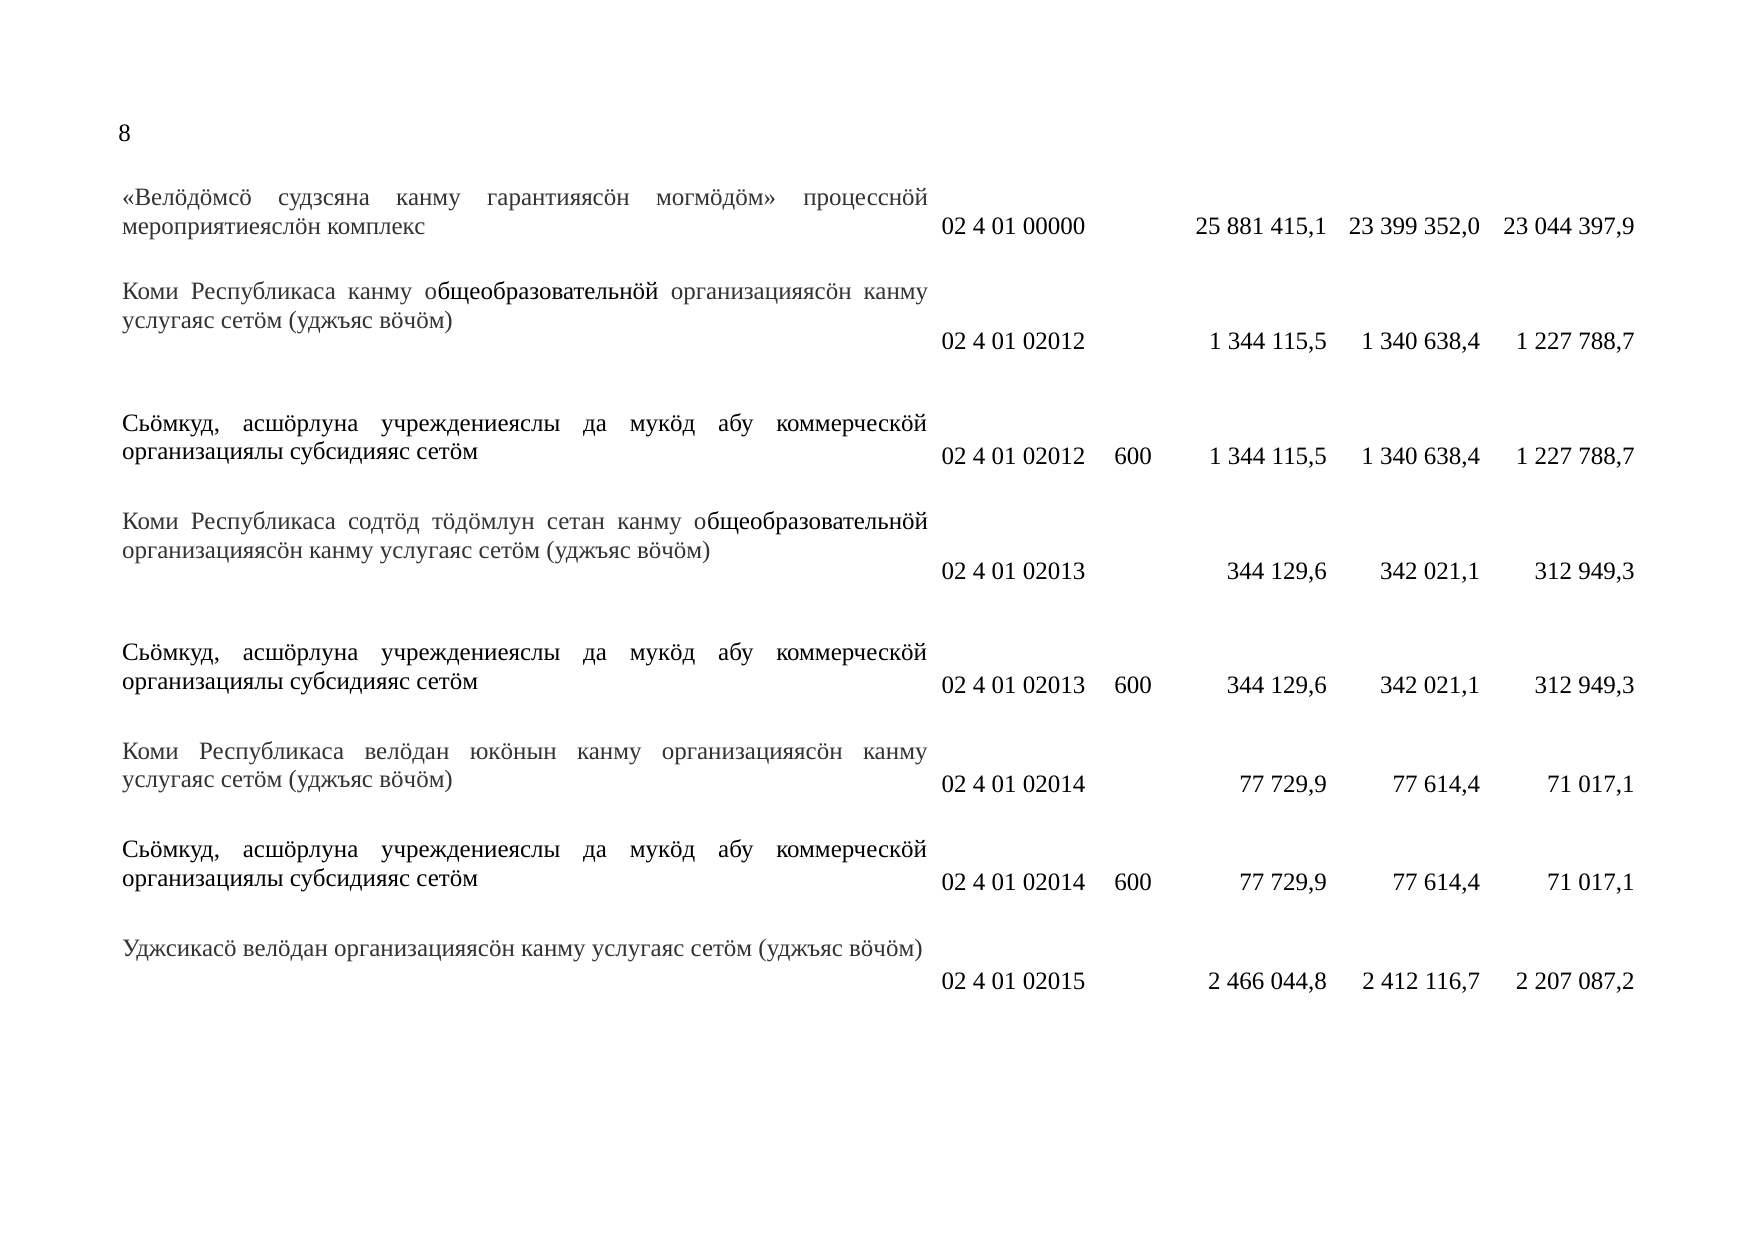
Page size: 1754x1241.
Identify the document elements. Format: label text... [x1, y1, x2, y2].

table_cell 02 4 01 02013 [930, 636, 1097, 734]
table_cell 344 129,6 [1169, 505, 1328, 636]
table_cell [1097, 275, 1169, 406]
table_cell 1 227 788,7 [1481, 275, 1636, 406]
table_cell 1 340 638,4 [1328, 406, 1481, 504]
table_cell 23 044 397,9 [1481, 176, 1636, 275]
table_cell [1097, 734, 1169, 833]
table_cell 25 881 415,1 [1169, 176, 1328, 275]
table_cell Сьӧмкуд, асшӧрлуна учреждениеяслы да мукӧд абу коммерческӧй организациялы субсидияяс сетӧм [120, 406, 930, 504]
table_cell 342 021,1 [1328, 505, 1481, 636]
table_cell 312 949,3 [1481, 636, 1636, 734]
table_cell Коми Республикаса велӧдан юкӧнын канму организацияясӧн канму услугаяс сетӧм (уджъяс вӧчӧм) [120, 734, 930, 833]
table_cell 312 949,3 [1481, 505, 1636, 636]
table_cell 1 340 638,4 [1328, 275, 1481, 406]
table_cell 1 344 115,5 [1169, 406, 1328, 504]
table_cell [1097, 505, 1169, 636]
table_cell 2 466 044,8 [1169, 931, 1328, 1029]
table_cell 1 344 115,5 [1169, 275, 1328, 406]
table_cell Сьӧмкуд, асшӧрлуна учреждениеяслы да мукӧд абу коммерческӧй организациялы субсидияяс сетӧм [120, 636, 930, 734]
table_cell 600 [1097, 636, 1169, 734]
table_cell Коми Республикаса канму общеобразовательнӧй организацияясӧн канму услугаяс сетӧм (уджъяс вӧчӧм) [120, 275, 930, 406]
table_cell 1 227 788,7 [1481, 406, 1636, 504]
table_cell 342 021,1 [1328, 636, 1481, 734]
table_cell «Велӧдӧмсӧ судзсяна канму гарантияясӧн могмӧдӧм» процесснӧй мероприятиеяслӧн комплекс [120, 176, 930, 275]
table_cell 71 017,1 [1481, 734, 1636, 833]
table_cell [1097, 176, 1169, 275]
table_cell 2 207 087,2 [1481, 931, 1636, 1029]
table_cell 600 [1097, 833, 1169, 931]
table_cell 77 729,9 [1169, 734, 1328, 833]
table_cell 02 4 01 02013 [930, 505, 1097, 636]
table_cell Уджсикасӧ велӧдан организацияясӧн канму услугаяс сетӧм (уджъяс вӧчӧм) [120, 931, 930, 1029]
table_cell 02 4 01 02014 [930, 734, 1097, 833]
table_cell 02 4 01 02012 [930, 406, 1097, 504]
table_cell 02 4 01 02012 [930, 275, 1097, 406]
table_cell 23 399 352,0 [1328, 176, 1481, 275]
table_cell 600 [1097, 406, 1169, 504]
table_cell 2 412 116,7 [1328, 931, 1481, 1029]
table_cell 02 4 01 02014 [930, 833, 1097, 931]
table_cell 77 614,4 [1328, 833, 1481, 931]
table_cell 77 614,4 [1328, 734, 1481, 833]
table_cell 02 4 01 00000 [930, 176, 1097, 275]
table_cell 344 129,6 [1169, 636, 1328, 734]
table_cell 77 729,9 [1169, 833, 1328, 931]
table_cell 71 017,1 [1481, 833, 1636, 931]
table_cell Сьӧмкуд, асшӧрлуна учреждениеяслы да мукӧд абу коммерческӧй организациялы субсидияяс сетӧм [120, 833, 930, 931]
table_cell 02 4 01 02015 [930, 931, 1097, 1029]
table_cell [1097, 931, 1169, 1029]
table_cell Коми Республикаса содтӧд тӧдӧмлун сетан канму общеобразовательнӧй организацияясӧн канму услугаяс сетӧм (уджъяс вӧчӧм) [120, 505, 930, 636]
